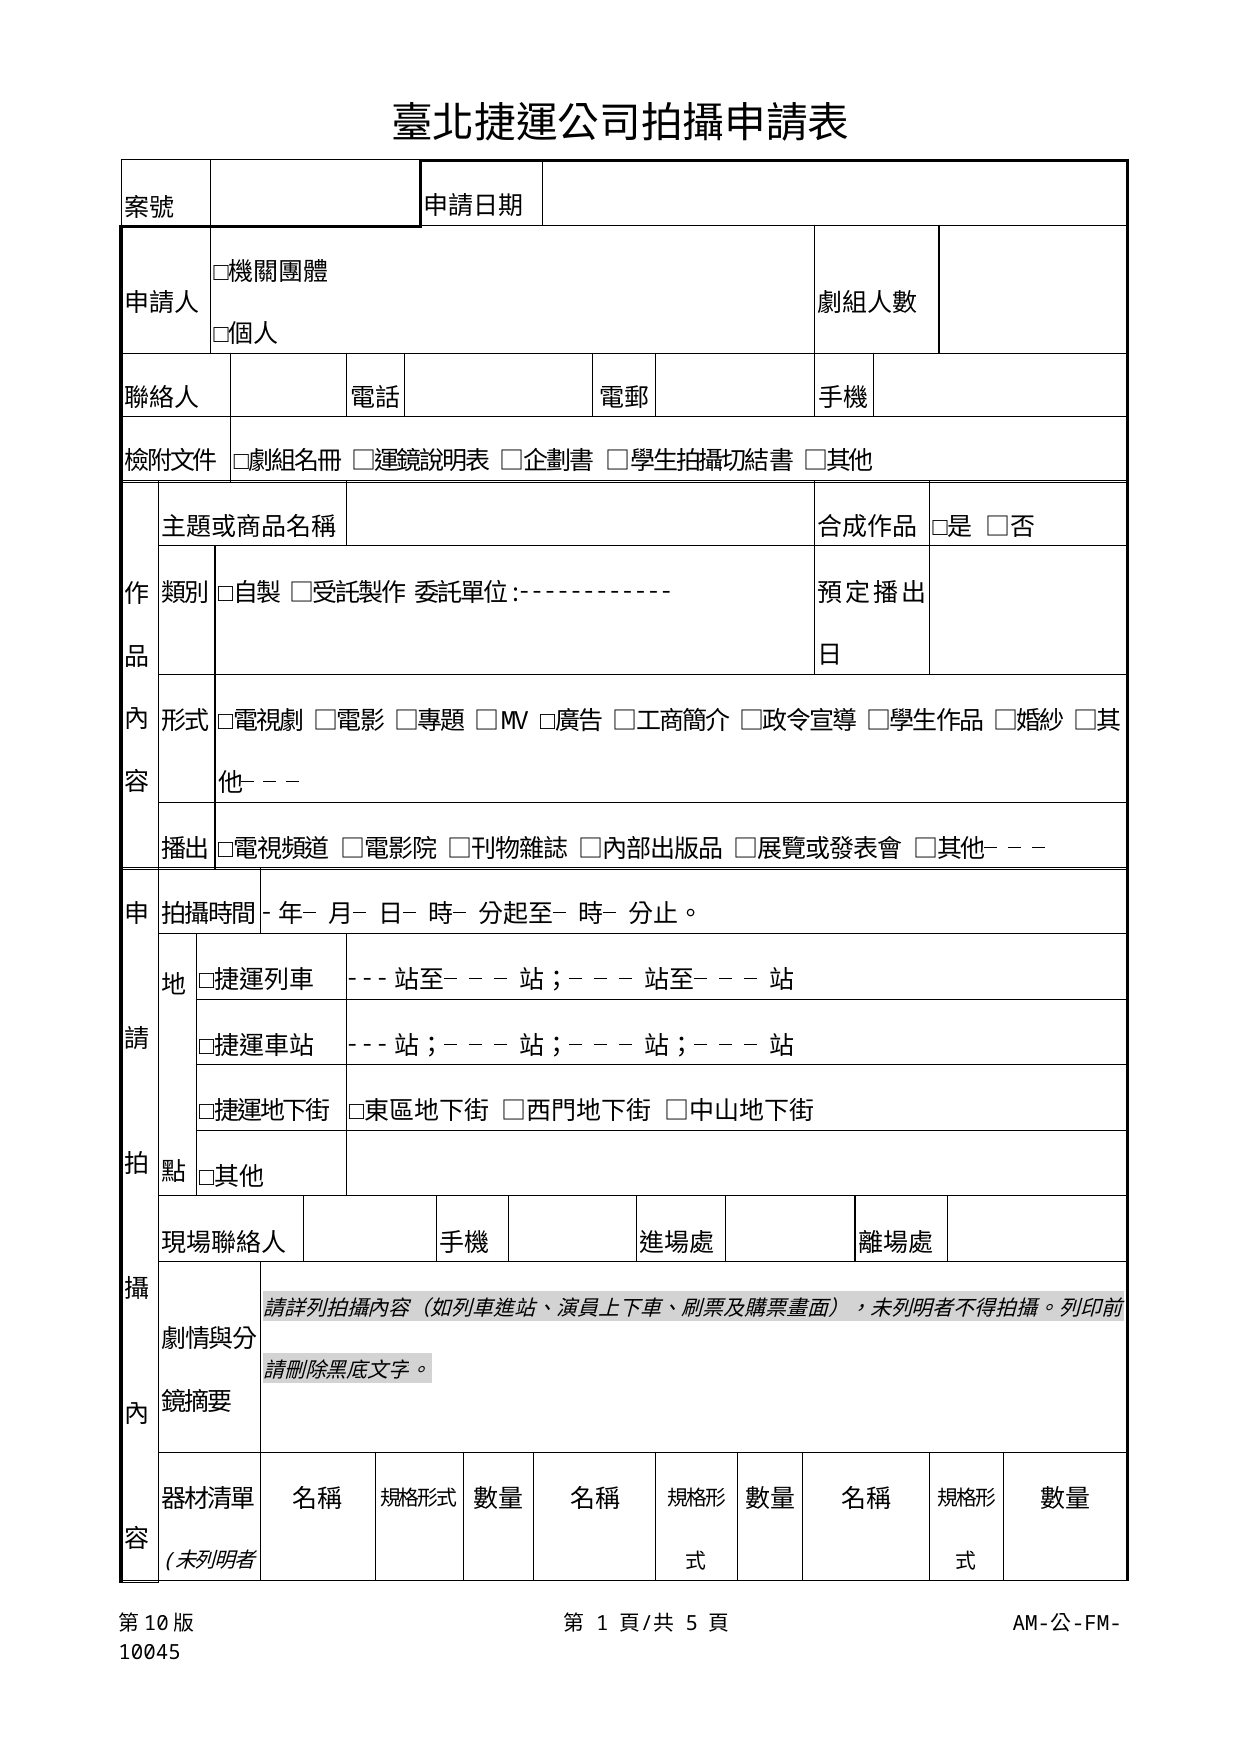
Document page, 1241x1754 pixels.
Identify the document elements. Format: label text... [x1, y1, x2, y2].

table_cell 名稱 [803, 1453, 929, 1580]
table_cell □電視劇 □電影 □專題 □MV □廣告 □工商簡介 □政令宣導 □學生作品 □婚紗 □其他╴╴╴ [216, 675, 1126, 802]
table_cell 主題或商品名稱 [159, 483, 346, 545]
table_cell 進場處 [637, 1196, 725, 1261]
table_cell □捷運車站 [197, 1000, 346, 1064]
table_cell □劇組名冊 □運鏡說明表 □企劃書 □學生拍攝切結書 □其他 [231, 417, 1126, 480]
table_cell [874, 354, 1126, 416]
table_cell 合成作品 [815, 483, 929, 545]
table_cell [930, 546, 1126, 673]
table_cell □捷運地下街 [197, 1065, 346, 1130]
table_cell 名稱 [261, 1453, 375, 1580]
table_cell 劇組人數 [815, 226, 938, 353]
table_cell 電話 [347, 354, 404, 416]
table_cell 數量 [464, 1453, 533, 1580]
table_cell [231, 354, 346, 416]
table_cell 離場處 [856, 1196, 947, 1261]
table_cell 申請人 [123, 228, 210, 353]
table_cell 預定播出日 [815, 546, 929, 673]
table_cell [948, 1196, 1126, 1261]
table_cell [347, 483, 814, 545]
table_cell □是 □否 [930, 483, 1126, 545]
table_cell 類別 [159, 546, 214, 673]
table_cell 名稱 [534, 1453, 655, 1580]
table_cell ╴╴╴站至╴╴╴站；╴╴╴站至╴╴╴站 [347, 934, 1126, 998]
table_cell 電郵 [593, 354, 655, 416]
table_cell ╴╴╴站；╴╴╴站；╴╴╴站；╴╴╴站 [347, 1000, 1126, 1064]
table_cell 數量 [1004, 1453, 1126, 1580]
table_cell 規格形式 [930, 1453, 1003, 1580]
table_cell 地 點 [159, 934, 196, 1195]
table_cell □機關團體 □個人 [211, 226, 814, 353]
table_cell [656, 354, 814, 416]
table_cell 規格形式 [656, 1453, 737, 1580]
table_cell 播出 [159, 803, 214, 867]
table_cell 規格形式 [376, 1453, 463, 1580]
table_cell [940, 226, 1126, 353]
table_header [211, 160, 419, 224]
table_header [543, 162, 1126, 224]
table_header 案號 [122, 160, 210, 224]
table_cell [726, 1196, 854, 1261]
table_cell 聯絡人 [123, 354, 230, 416]
table_cell 檢附文件 [123, 417, 230, 480]
table_cell 形式 [159, 675, 214, 802]
table_cell [304, 1196, 436, 1261]
table_cell □其他 [197, 1131, 346, 1195]
table_cell □自製 □受託製作 委託單位:╴╴╴╴╴╴╴╴╴╴╴╴ [216, 546, 814, 673]
table_cell □電視頻道 □電影院 □刊物雜誌 □內部出版品 □展覽或發表會 □其他╴╴╴ [216, 803, 1126, 867]
table_cell [509, 1196, 636, 1261]
table_cell 請詳列拍攝內容（如列車進站、演員上下車、刷票及購票畫面），未列明者不得拍攝。列印前請刪除黑底文字。 [261, 1262, 1126, 1452]
table_cell □捷運列車 [197, 934, 346, 998]
table_cell 手機 [815, 354, 873, 416]
table_cell ╴年╴月╴日╴時╴分起至╴時╴分止。 [261, 870, 1126, 933]
table_cell 申 請 拍 攝 內 容 [123, 870, 158, 1580]
table_header 申請日期 [422, 162, 542, 224]
table_cell 劇情與分鏡摘要 [159, 1262, 260, 1452]
table_cell 拍攝時間 [159, 870, 260, 933]
table_cell □東區地下街 □西門地下街 □中山地下街 [347, 1065, 1126, 1130]
table_cell 現場聯絡人 [159, 1196, 303, 1261]
table_cell 數量 [738, 1453, 802, 1580]
table_cell 器材清單 (未列明者 [159, 1453, 260, 1580]
table_cell 手機 [437, 1196, 508, 1261]
table_cell [347, 1131, 1126, 1195]
table_cell [405, 354, 592, 416]
table_cell 作品內容 [123, 483, 158, 867]
